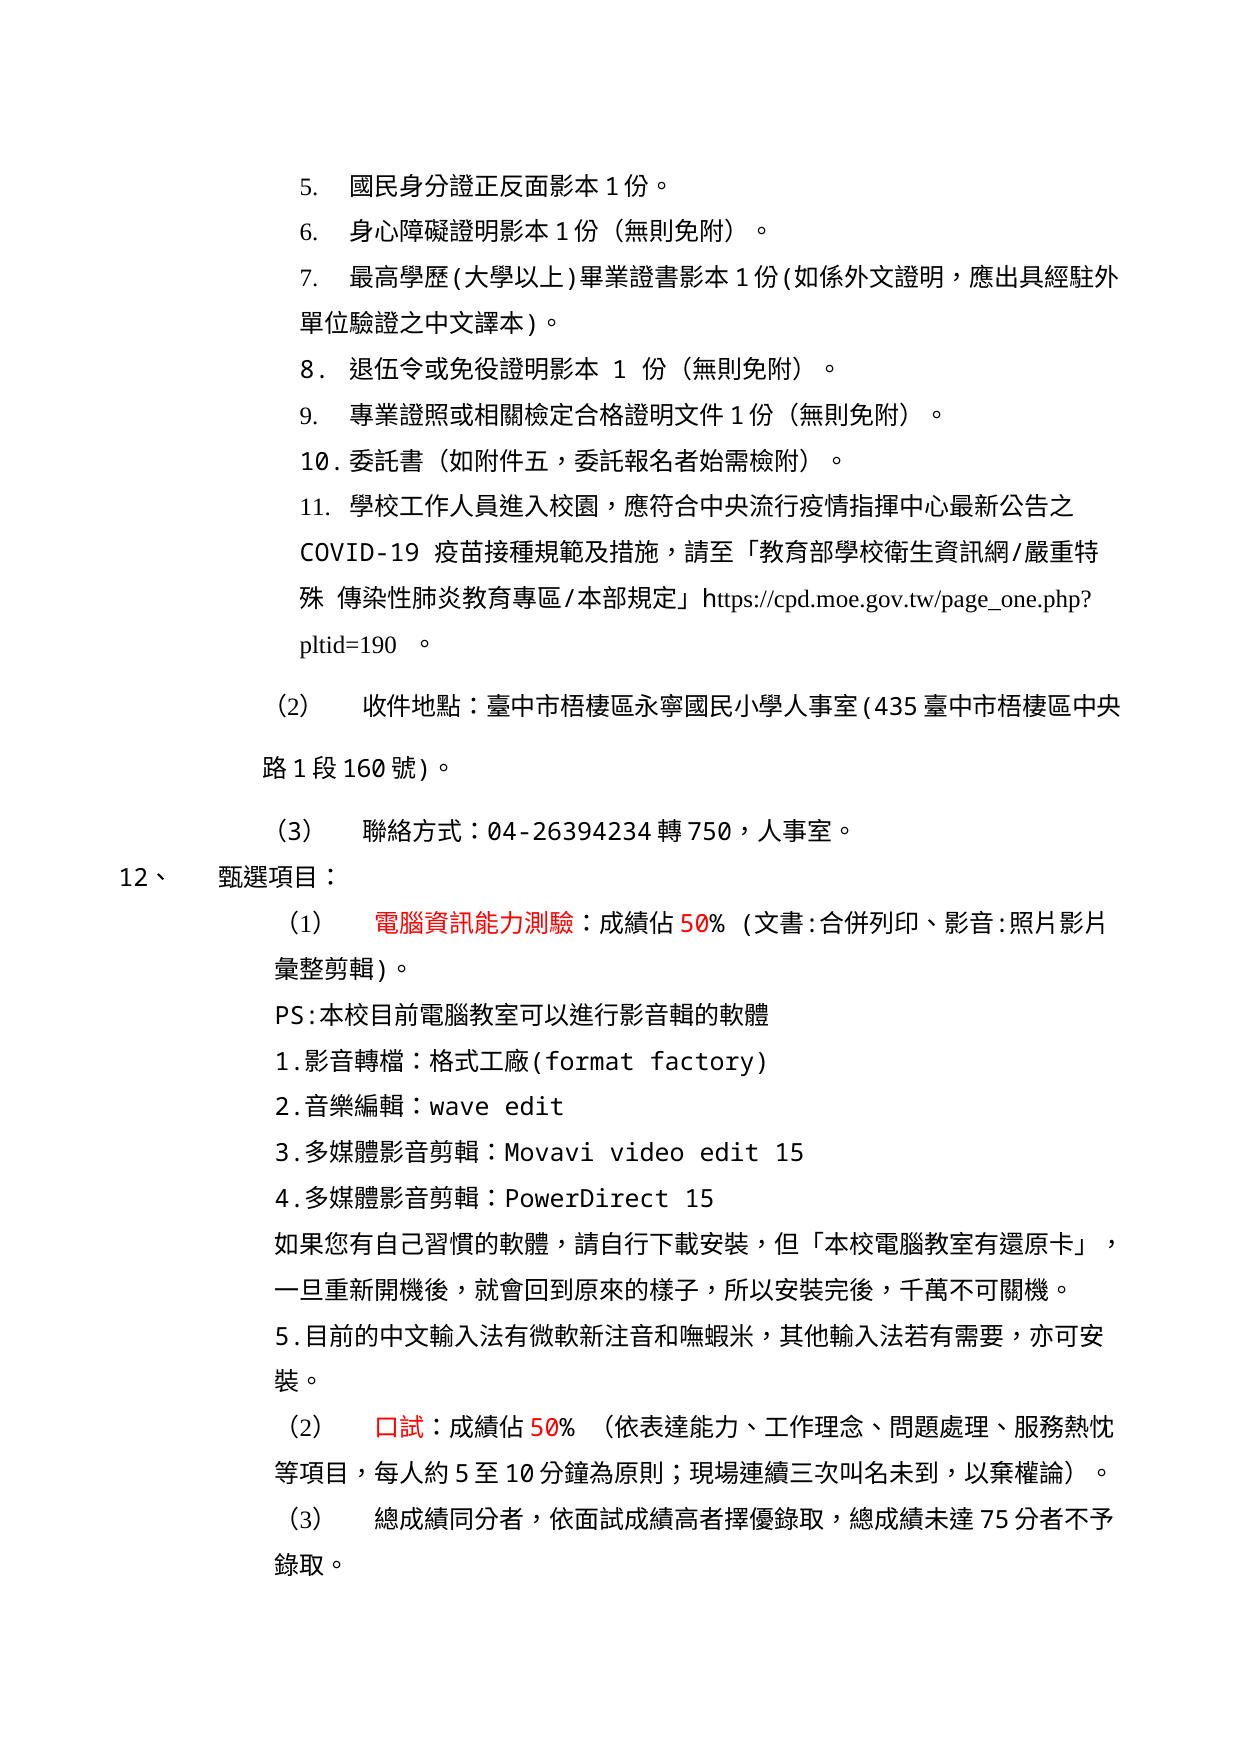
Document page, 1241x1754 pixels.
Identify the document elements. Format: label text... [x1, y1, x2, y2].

list 學校工作人員進入校園，應符合中央流行疫情指揮中心最新公告之COVID-19 疫苗接種規範及措施，請至「教育部學校衛生資訊網/嚴重特殊 傳染性肺炎教育專區/本部規定」https://cpd.moe.gov.tw/page_one.php?pltid=190 。 [299, 479, 1122, 662]
list 退伍令或免役證明影本 1 份（無則免附）。 [299, 342, 1122, 387]
list 聯絡方式：04-26394234轉750，人事室。 [262, 787, 1122, 850]
list 總成績同分者，依面試成績高者擇優錄取，總成績未達75分者不予錄取。 [274, 1492, 1122, 1583]
list 甄選項目： [118, 850, 1122, 896]
list 口試：成績佔50% （依表達能力、工作理念、問題處理、服務熱忱等項目，每人約5至10分鐘為原則；現場連續三次叫名未到，以棄權論）。 [274, 1400, 1122, 1492]
list 專業證照或相關檢定合格證明文件1份（無則免附）。 [299, 387, 1122, 433]
list 最高學歷(大學以上)畢業證書影本1份(如係外文證明，應出具經駐外單位驗證之中文譯本)。 [299, 250, 1122, 342]
list 國民身分證正反面影本1份。 [299, 158, 1122, 204]
list 電腦資訊能力測驗：成績佔50% (文書:合併列印、影音:照片影片彙整剪輯)。 PS:本校目前電腦教室可以進行影音輯的軟體 1.影音轉檔：格式工廠(format factory) 2.音樂編輯：wave edit 3.多媒體影音剪輯：Movavi video edit 15 4.多媒體影音剪輯：PowerDirect 15 [274, 896, 1122, 1217]
list 身心障礙證明影本1份（無則免附）。 [299, 204, 1122, 250]
list 委託書（如附件五，委託報名者始需檢附）。 [299, 433, 1122, 479]
text 如果您有自己習慣的軟體，請自行下載安裝，但「本校電腦教室有還原卡」，一旦重新開機後，就會回到原來的樣子，所以安裝完後，千萬不可關機。 5.目前的中文輸入法有微軟新注音和嘸蝦米，其他輸入法若有需要，亦可安裝。 [274, 1217, 1122, 1400]
list 收件地點：臺中市梧棲區永寧國民小學人事室(435臺中市梧棲區中央路1段160號)。 [262, 662, 1122, 787]
